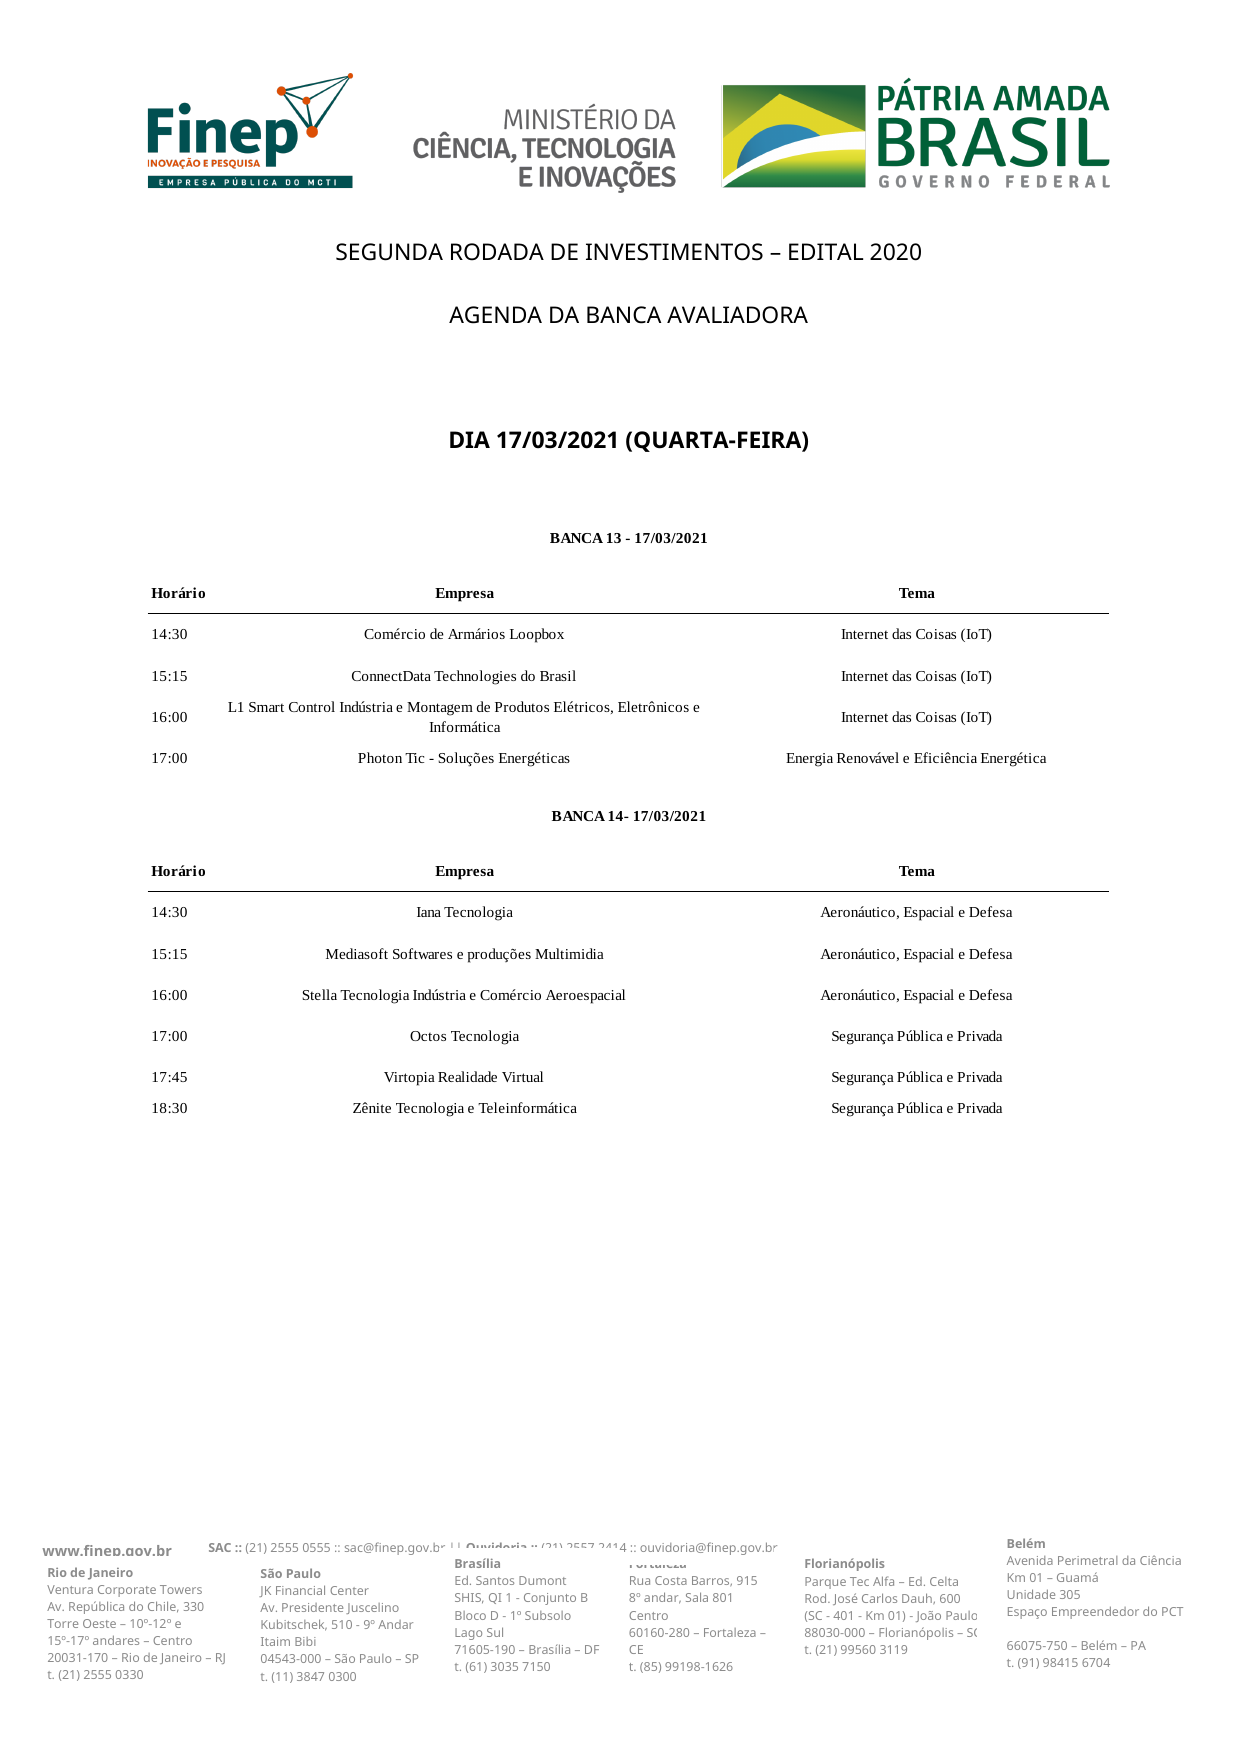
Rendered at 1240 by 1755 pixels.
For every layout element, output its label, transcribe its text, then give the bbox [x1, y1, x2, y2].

text AGENDA DA BANCA AVALIADORA [148, 299, 1110, 330]
text DIA 17/03/2021 (QUARTA-FEIRA) [148, 424, 1110, 455]
text SEGUNDA RODADA DE INVESTIMENTOS – EDITAL 2020 [148, 236, 1110, 267]
